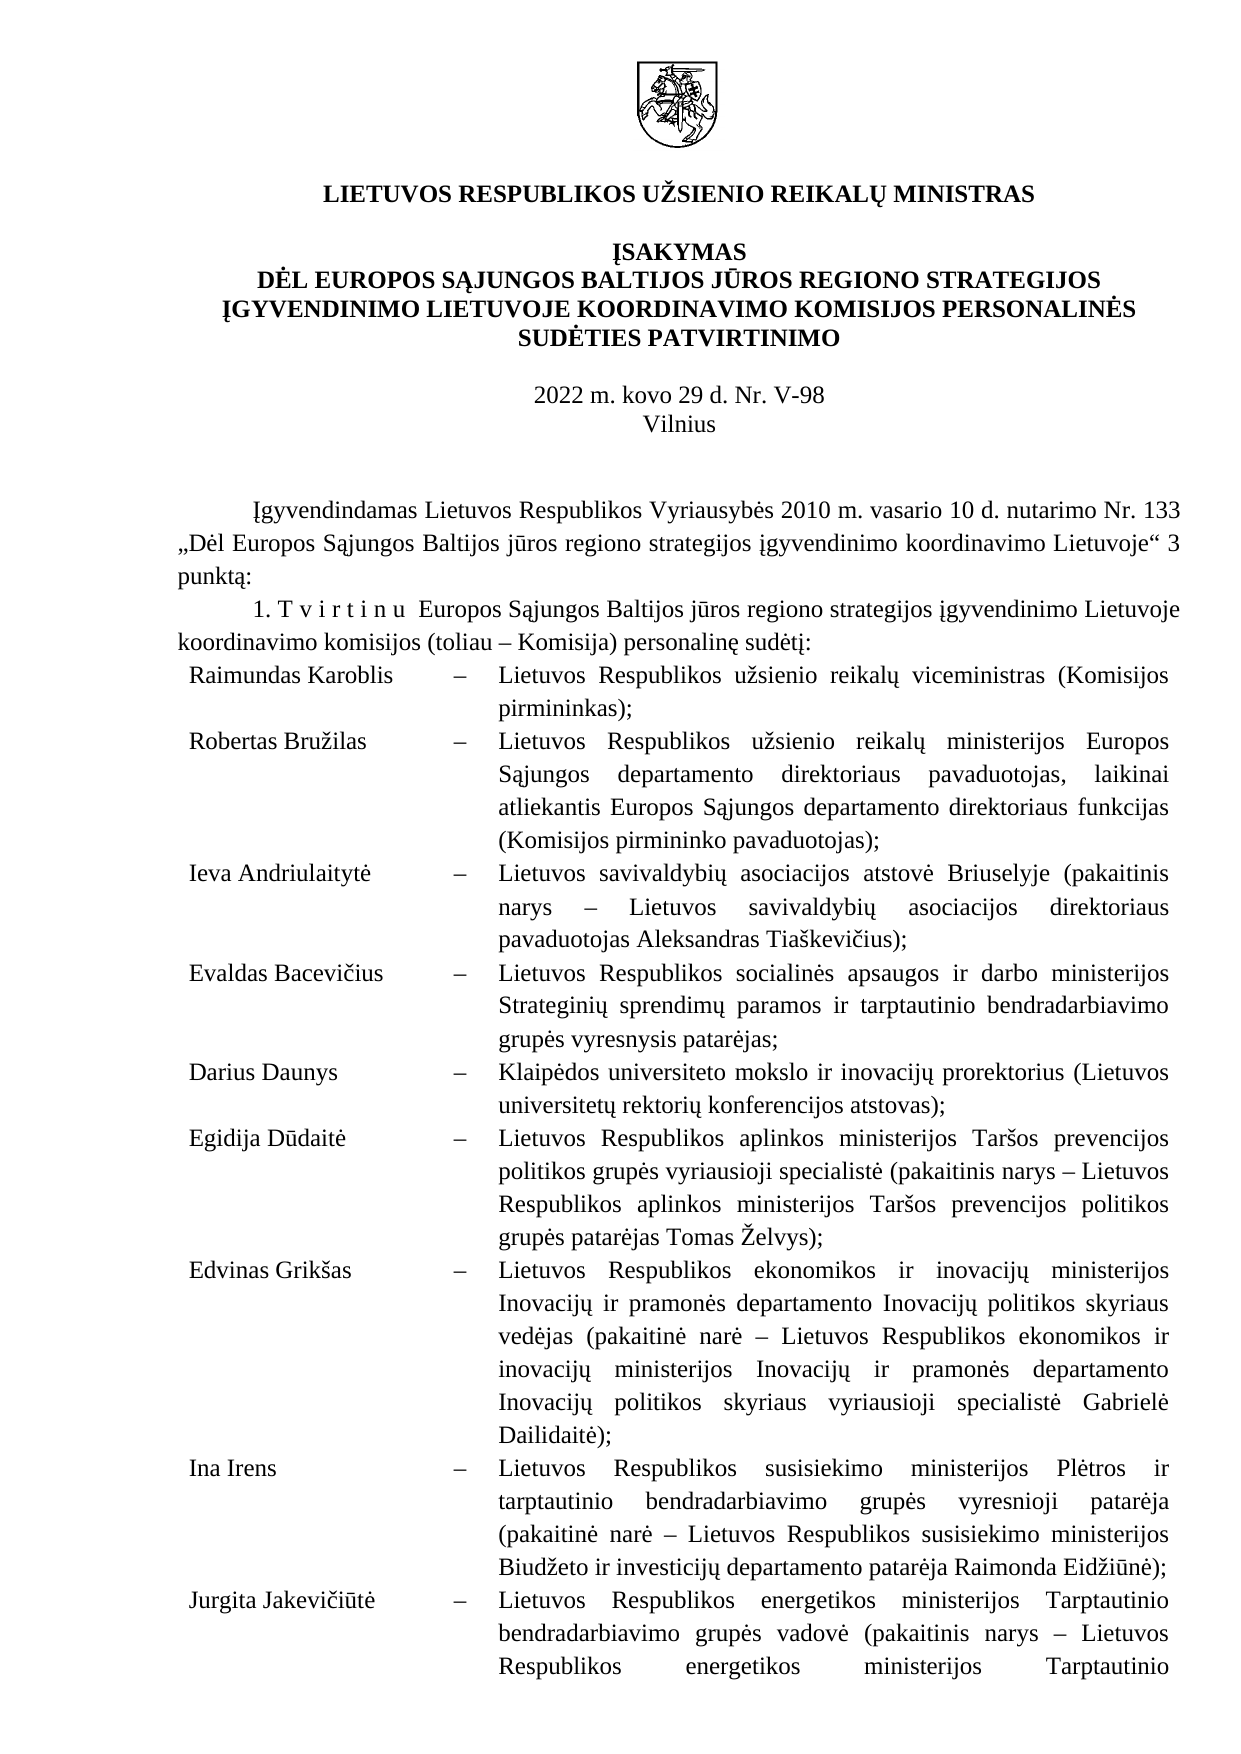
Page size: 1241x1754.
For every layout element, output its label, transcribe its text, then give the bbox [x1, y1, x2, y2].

table_cell – [443, 1453, 487, 1585]
table_cell Lietuvos Respublikos energetikos ministerijos Tarptautinio bendradarbiavimo grupės vadovė (pakaitinis narys – Lietuvos Respublikos energetikos ministerijos Tarptautinio [487, 1585, 1181, 1680]
table_cell – [443, 1585, 487, 1680]
table_cell – [443, 859, 487, 958]
table_cell – [443, 1057, 487, 1123]
table_cell Jurgita Jakevičiūtė [177, 1585, 442, 1680]
table_cell – [443, 1255, 487, 1453]
table_cell Egidija Dūdaitė [177, 1123, 442, 1255]
table_cell Lietuvos Respublikos socialinės apsaugos ir darbo ministerijos Strateginių sprendimų paramos ir tarptautinio bendradarbiavimo grupės vyresnysis patarėjas; [487, 958, 1181, 1057]
table_header – [443, 660, 487, 726]
table_cell Lietuvos Respublikos užsienio reikalų ministerijos Europos Sąjungos departamento direktoriaus pavaduotojas, laikinai atliekantis Europos Sąjungos departamento direktoriaus funkcijas (Komisijos pirmininko pavaduotojas); [487, 726, 1181, 858]
table_cell Evaldas Bacevičius [177, 958, 442, 1057]
table_cell – [443, 1123, 487, 1255]
table_cell – [443, 958, 487, 1057]
table_cell Ieva Andriulaitytė [177, 859, 442, 958]
text LIETUVOS RESPUBLIKOS UŽSIENIO REIKALŲ MINISTRAS [177, 179, 1181, 208]
table_cell Lietuvos savivaldybių asociacijos atstovė Briuselyje (pakaitinis narys – Lietuvos savivaldybių asociacijos direktoriaus pavaduotojas Aleksandras Tiaškevičius); [487, 859, 1181, 958]
table_cell Klaipėdos universiteto mokslo ir inovacijų prorektorius (Lietuvos universitetų rektorių konferencijos atstovas); [487, 1057, 1181, 1123]
table_cell Edvinas Grikšas [177, 1255, 442, 1453]
text Vilnius [177, 409, 1181, 438]
table_cell Lietuvos Respublikos aplinkos ministerijos Taršos prevencijos politikos grupės vyriausioji specialistė (pakaitinis narys – Lietuvos Respublikos aplinkos ministerijos Taršos prevencijos politikos grupės patarėjas Tomas Želvys); [487, 1123, 1181, 1255]
table_cell Lietuvos Respublikos ekonomikos ir inovacijų ministerijos Inovacijų ir pramonės departamento Inovacijų politikos skyriaus vedėjas (pakaitinė narė – Lietuvos Respublikos ekonomikos ir inovacijų ministerijos Inovacijų ir pramonės departamento Inovacijų politikos skyriaus vyriausioji specialistė Gabrielė Dailidaitė); [487, 1255, 1181, 1453]
text 2022 m. kovo 29 d. Nr. V-98 [177, 380, 1181, 409]
table_header Raimundas Karoblis [177, 660, 442, 726]
text ĮSAKYMAS [177, 237, 1181, 265]
table_cell Robertas Bružilas [177, 726, 442, 858]
text DĖL EUROPOS SĄJUNGOS BALTIJOS JŪROS REGIONO STRATEGIJOS ĮGYVENDINIMO LIETUVOJE KOORDINAVIMO KOMISIJOS PERSONALINĖS SUDĖTIES PATVIRTINIMO [177, 265, 1181, 352]
table_cell Darius Daunys [177, 1057, 442, 1123]
table_header Lietuvos Respublikos užsienio reikalų viceministras (Komisijos pirmininkas); [487, 660, 1181, 726]
text Įgyvendindamas Lietuvos Respublikos Vyriausybės 2010 m. vasario 10 d. nutarimo Nr. 133 „Dėl Europos Sąjungos Baltijos jūros regiono strategijos įgyvendinimo koordinavimo Lietuvoje“ 3 punktą: [177, 495, 1181, 590]
table_cell Lietuvos Respublikos susisiekimo ministerijos Plėtros ir tarptautinio bendradarbiavimo grupės vyresnioji patarėja (pakaitinė narė – Lietuvos Respublikos susisiekimo ministerijos Biudžeto ir investicijų departamento patarėja Raimonda Eidžiūnė); [487, 1453, 1181, 1585]
table_cell – [443, 726, 487, 858]
text 1. T v i r t i n u Europos Sąjungos Baltijos jūros regiono strategijos įgyvendinimo Lietuvoje koordinavimo komisijos (toliau – Komisija) personalinę sudėtį: [177, 594, 1181, 656]
table_cell Ina Irens [177, 1453, 442, 1585]
